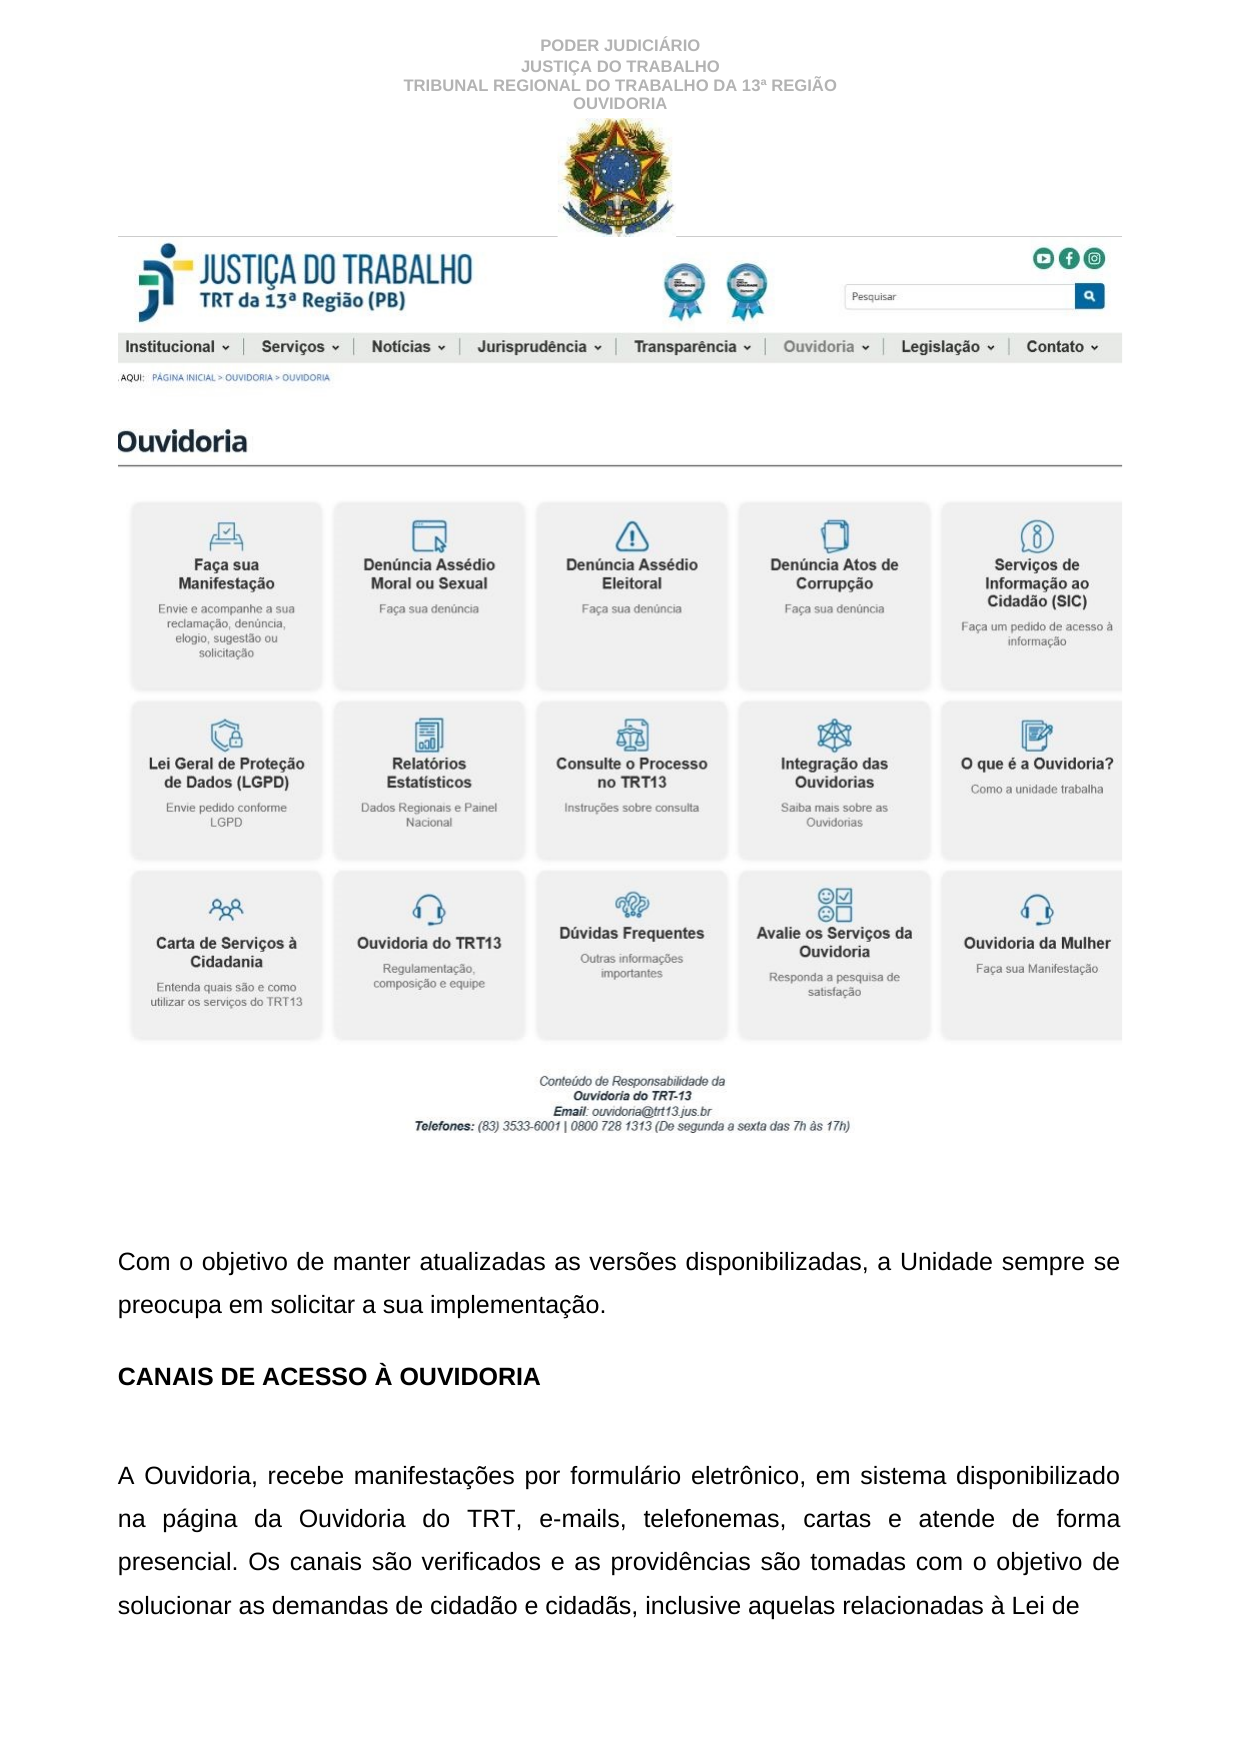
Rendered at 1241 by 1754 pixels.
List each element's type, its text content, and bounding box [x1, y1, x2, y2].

picture [118, 118, 1123, 1156]
text Com o objetivo de manter atualizadas as versões disponibilizadas, a Unidade sempre se preocupa em solicitar a sua implementação. [118, 1247, 1122, 1319]
text A Ouvidoria, recebe manifestações por formulário eletrônico, em sistema disponibilizado na página da Ouvidoria do TRT, e-mails, telefonemas, cartas e atende de forma presencial. Os canais são verificados e as providências são tomadas com o objetivo de solucionar as demandas de cidadão e cidadãs, inclusive aquelas relacionadas à Lei de [118, 1461, 1122, 1619]
subtitle CANAIS DE ACESSO À OUVIDORIA [118, 1362, 1122, 1391]
